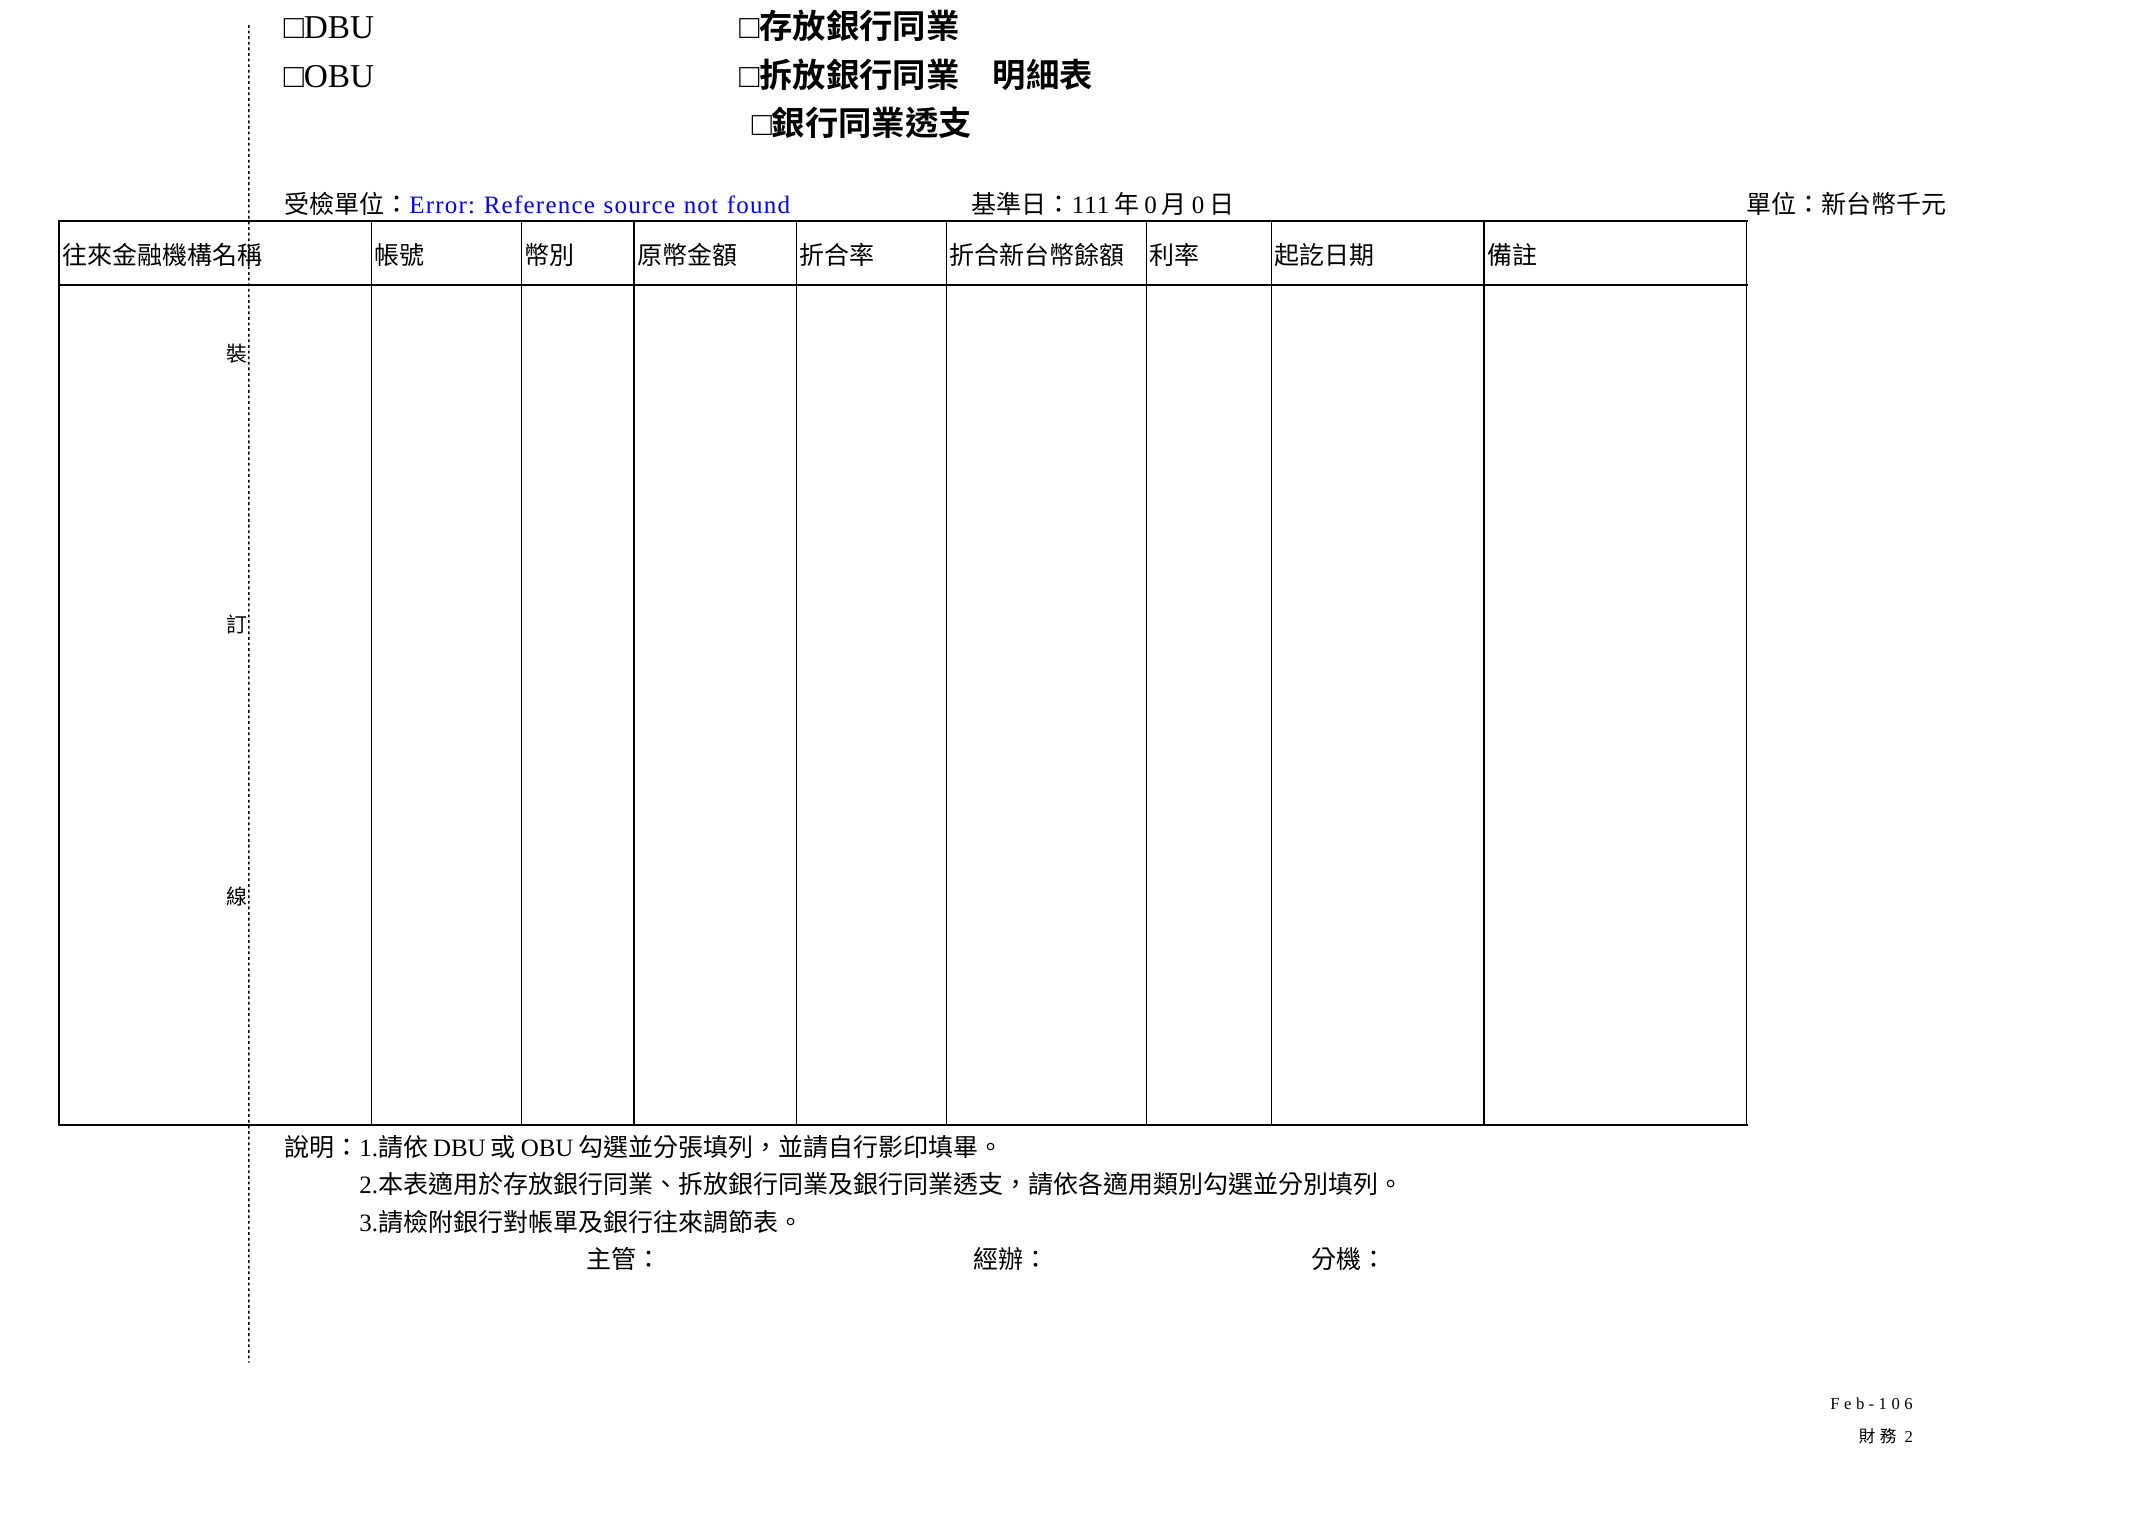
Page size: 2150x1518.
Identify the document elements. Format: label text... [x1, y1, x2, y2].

table_cell [522, 286, 633, 1124]
table_header 往來金融機構名稱 [60, 222, 371, 284]
table_header 起訖日期 [1272, 222, 1483, 284]
table_cell [797, 286, 946, 1124]
table_cell [947, 286, 1146, 1124]
text 2.本表適用於存放銀行同業、拆放銀行同業及銀行同業透支，請依各適用類別勾選並分別填列。 [359, 1163, 1912, 1201]
table_header 折合新台幣餘額 [947, 222, 1146, 284]
table_cell [635, 286, 796, 1124]
text □DBU □存放銀行同業 [284, 0, 1912, 48]
text 主管： 經辦： 分機： [59, 1238, 1912, 1276]
text □銀行同業透支 [752, 97, 1912, 145]
table_header 原幣金額 [635, 222, 796, 284]
table_header 帳號 [372, 222, 521, 284]
text □OBU □拆放銀行同業 明細表 [284, 48, 1912, 97]
table_cell [1485, 286, 1746, 1124]
text 說明：1.請依DBU或OBU勾選並分張填列，並請自行影印填畢。 [284, 1126, 1912, 1163]
text 受檢單位：○○銀行在臺分行 基準日：111年0月0日 單位：新台幣千元 [284, 183, 1972, 220]
table_cell [60, 286, 371, 1124]
table_header 幣別 [522, 222, 633, 284]
table_cell [1147, 286, 1271, 1124]
table_header 折合率 [797, 222, 946, 284]
table_cell [372, 286, 521, 1124]
table_cell [1272, 286, 1483, 1124]
table_header 備註 [1485, 222, 1746, 284]
table_header 利率 [1147, 222, 1271, 284]
text 3.請檢附銀行對帳單及銀行往來調節表。 [359, 1201, 1912, 1238]
